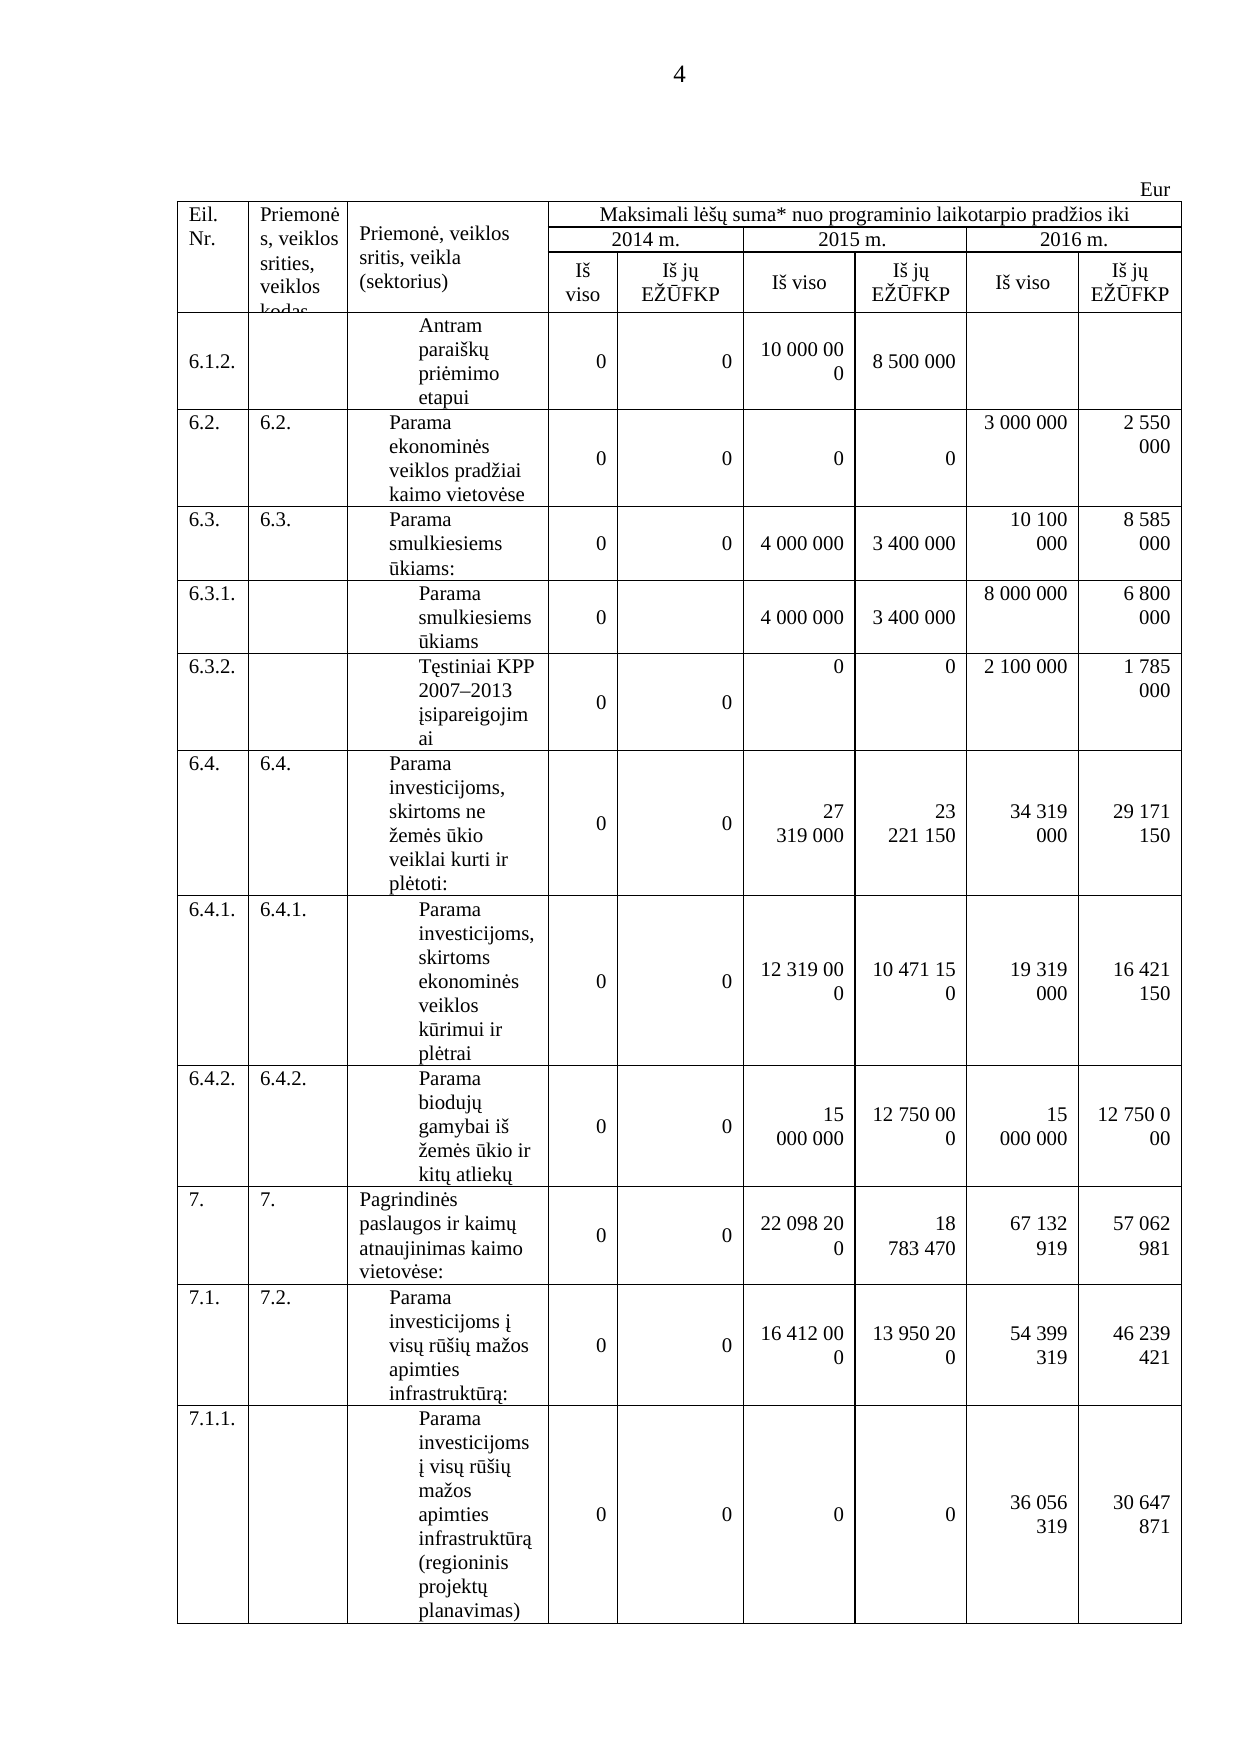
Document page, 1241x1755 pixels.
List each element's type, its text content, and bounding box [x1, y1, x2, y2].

table_cell Tęstiniai KPP 2007–2013 įsipareigojimai [348, 654, 548, 750]
table_cell 12 750 000 [1079, 1066, 1181, 1186]
table_cell Antram paraiškų priėmimo etapui [348, 313, 548, 409]
table_cell Iš viso [744, 253, 854, 312]
table_cell [249, 581, 347, 653]
table_cell Priemonės, veiklos srities, veiklos kodas [249, 202, 347, 312]
table_cell Parama investicijoms į visų rūšių mažos apimties infrastruktūrą: [348, 1285, 548, 1405]
table_cell 6.4.1. [249, 896, 347, 1065]
table_header Eur [1079, 177, 1181, 201]
table_cell 0 [618, 1406, 743, 1622]
table_cell 6.3. [249, 507, 347, 579]
table_cell 0 [549, 751, 617, 895]
table_cell 67 132 919 [967, 1187, 1078, 1283]
table_cell Eil. Nr. [178, 202, 248, 312]
table_cell 0 [856, 410, 966, 506]
table_cell Pagrindinės paslaugos ir kaimų atnaujinimas kaimo vietovėse: [348, 1187, 548, 1283]
table_cell 0 [549, 410, 617, 506]
table_cell Parama investicijoms į visų rūšių mažos apimties infrastruktūrą (regioninis projektų planavimas) [348, 1406, 548, 1622]
table_cell 54 399 319 [967, 1285, 1078, 1405]
table_cell Iš jų EŽŪFKP [618, 253, 743, 312]
table_cell 6.4. [249, 751, 347, 895]
table_cell 12 319 000 [744, 896, 854, 1065]
table_cell 0 [549, 581, 617, 653]
table_cell 2014 m. [549, 228, 743, 251]
table_cell 0 [549, 896, 617, 1065]
table_header [177, 177, 248, 201]
table_cell 3 400 000 [856, 581, 966, 653]
table_cell 0 [549, 507, 617, 579]
table_header [967, 177, 1078, 201]
table_header [249, 177, 348, 201]
table_cell Iš viso [549, 253, 617, 312]
table_cell 0 [618, 751, 743, 895]
table_cell 0 [549, 1406, 617, 1622]
table_cell 0 [549, 654, 617, 750]
table_cell 3 400 000 [856, 507, 966, 579]
table_cell [1079, 313, 1181, 409]
table_cell 0 [744, 1406, 854, 1622]
table_header [348, 177, 548, 201]
table_cell 0 [744, 654, 854, 750]
table_cell 6.3.1. [178, 581, 248, 653]
table_cell 29 171 150 [1079, 751, 1181, 895]
table_cell 0 [856, 1406, 966, 1622]
table_cell 8 000 000 [967, 581, 1078, 653]
table_cell 0 [744, 410, 854, 506]
table_cell 8 500 000 [856, 313, 966, 409]
table_cell 15 000 000 [967, 1066, 1078, 1186]
table_cell 12 750 000 [856, 1066, 966, 1186]
table_cell [249, 654, 347, 750]
table_cell 0 [618, 1285, 743, 1405]
table_cell 0 [856, 654, 966, 750]
table_cell 46 239 421 [1079, 1285, 1181, 1405]
table_cell 6.4.2. [249, 1066, 347, 1186]
table_header [548, 177, 967, 201]
table_cell 34 319 000 [967, 751, 1078, 895]
table_cell 6.4.1. [178, 896, 248, 1065]
table_cell 7.1. [178, 1285, 248, 1405]
table_cell 7.1.1. [178, 1406, 248, 1622]
table_cell 2 100 000 [967, 654, 1078, 750]
table_cell 6.2. [249, 410, 347, 506]
table_cell 10 000 000 [744, 313, 854, 409]
table_cell 6.4.2. [178, 1066, 248, 1186]
table_cell 3 000 000 [967, 410, 1078, 506]
table_cell Parama smulkiesiems ūkiams [348, 581, 548, 653]
table_cell 23 221 150 [856, 751, 966, 895]
table_cell 0 [549, 1066, 617, 1186]
table_cell Iš jų EŽŪFKP [1079, 253, 1181, 312]
table_cell 36 056 319 [967, 1406, 1078, 1622]
table_cell Maksimali lėšų suma* nuo programinio laikotarpio pradžios iki [549, 202, 1181, 226]
table_cell 4 000 000 [744, 507, 854, 579]
table_cell Parama investicijoms, skirtoms ne žemės ūkio veiklai kurti ir plėtoti: [348, 751, 548, 895]
table_cell 4 000 000 [744, 581, 854, 653]
table_cell 6.2. [178, 410, 248, 506]
table_cell 10 100 000 [967, 507, 1078, 579]
table_cell 18 783 470 [856, 1187, 966, 1283]
table_cell [967, 313, 1078, 409]
table_cell [249, 313, 347, 409]
table_cell 7. [178, 1187, 248, 1283]
table_cell 0 [549, 1187, 617, 1283]
table_cell 16 412 000 [744, 1285, 854, 1405]
table_cell 0 [618, 1187, 743, 1283]
table_cell Iš viso [967, 253, 1078, 312]
table_cell 0 [618, 1066, 743, 1186]
table_cell [618, 581, 743, 653]
table_cell 2015 m. [744, 228, 966, 251]
table_cell Priemonė, veiklos sritis, veikla (sektorius) [348, 202, 548, 312]
table_cell 27 319 000 [744, 751, 854, 895]
table_cell 0 [618, 654, 743, 750]
table_cell 13 950 200 [856, 1285, 966, 1405]
table_cell 1 785 000 [1079, 654, 1181, 750]
table_cell Parama biodujų gamybai iš žemės ūkio ir kitų atliekų [348, 1066, 548, 1186]
table_cell 7.2. [249, 1285, 347, 1405]
table_cell 0 [549, 313, 617, 409]
table_cell 0 [618, 410, 743, 506]
table_cell Iš jų EŽŪFKP [856, 253, 966, 312]
table_cell 0 [618, 313, 743, 409]
table_cell 7. [249, 1187, 347, 1283]
table_cell Parama investicijoms, skirtoms ekonominės veiklos kūrimui ir plėtrai [348, 896, 548, 1065]
table_cell 16 421 150 [1079, 896, 1181, 1065]
table_cell 0 [549, 1285, 617, 1405]
table_cell 22 098 200 [744, 1187, 854, 1283]
table_cell 10 471 150 [856, 896, 966, 1065]
table_cell 6 800 000 [1079, 581, 1181, 653]
table_cell 6.3.2. [178, 654, 248, 750]
table_cell 8 585 000 [1079, 507, 1181, 579]
table_cell 6.1.2. [178, 313, 248, 409]
table_cell 6.4. [178, 751, 248, 895]
table_cell Parama smulkiesiems ūkiams: [348, 507, 548, 579]
table_cell Parama ekonominės veiklos pradžiai kaimo vietovėse [348, 410, 548, 506]
table_cell 15 000 000 [744, 1066, 854, 1186]
table_cell 30 647 871 [1079, 1406, 1181, 1622]
table_cell 57 062 981 [1079, 1187, 1181, 1283]
table_cell 6.3. [178, 507, 248, 579]
table_cell 2016 m. [967, 228, 1181, 251]
table_cell 0 [618, 896, 743, 1065]
table_cell [249, 1406, 347, 1622]
table_cell 0 [618, 507, 743, 579]
table_cell 19 319 000 [967, 896, 1078, 1065]
table_cell 2 550 000 [1079, 410, 1181, 506]
